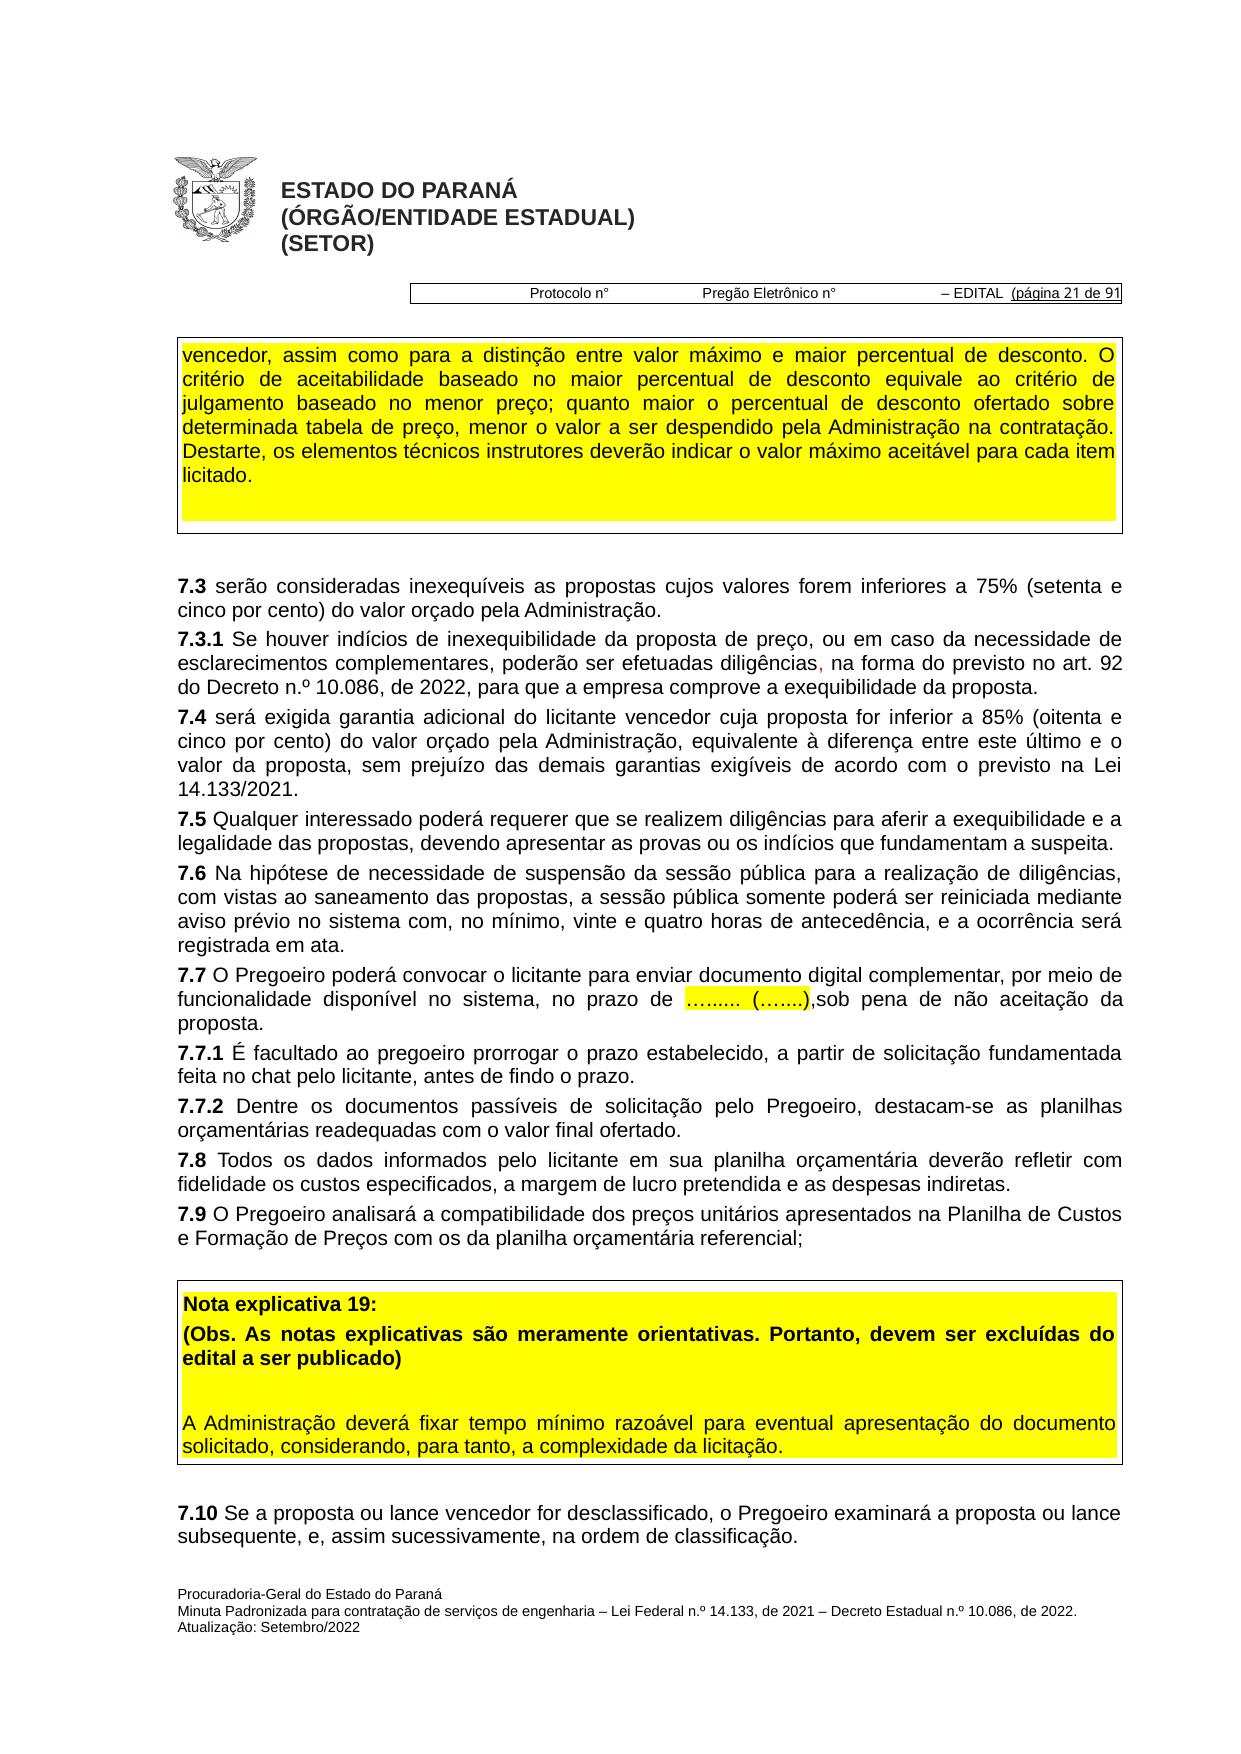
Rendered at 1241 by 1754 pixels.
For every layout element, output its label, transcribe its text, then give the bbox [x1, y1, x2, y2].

list 7.10 Se a proposta ou lance vencedor for desclassificado, o Pregoeiro examinará a proposta ou lance subsequente, e, assim sucessivamente, na ordem de classificação. [177, 1500, 1122, 1548]
table_header Nota explicativa 19: (Obs. As notas explicativas são meramente orientativas. Portanto, devem ser excluídas do edital a ser publicado) A Administração deverá fixar tempo mínimo razoável para eventual apresentação do documento solicitado, considerando, para tanto, a complexidade da licitação. [178, 1281, 1122, 1464]
list 7.8 Todos os dados informados pelo licitante em sua planilha orçamentária deverão refletir com fidelidade os custos especificados, a margem de lucro pretendida e as despesas indiretas. [177, 1148, 1124, 1196]
list 7.6 Na hipótese de necessidade de suspensão da sessão pública para a realização de diligências, com vistas ao saneamento das propostas, a sessão pública somente poderá ser reiniciada mediante aviso prévio no sistema com, no mínimo, vinte e quatro horas de antecedência, e a ocorrência será registrada em ata. [177, 861, 1124, 957]
table_header vencedor, assim como para a distinção entre valor máximo e maior percentual de desconto. O critério de aceitabilidade baseado no maior percentual de desconto equivale ao critério de julgamento baseado no menor preço; quanto maior o percentual de desconto ofertado sobre determinada tabela de preço, menor o valor a ser despendido pela Administração na contratação. Destarte, os elementos técnicos instrutores deverão indicar o valor máximo aceitável para cada item licitado. [178, 338, 1122, 533]
list 7.7 O Pregoeiro poderá convocar o licitante para enviar documento digital complementar, por meio de funcionalidade disponível no sistema, no prazo de …...... (…....),sob pena de não aceitação da proposta. [177, 962, 1124, 1034]
picture [172, 156, 259, 243]
text 7.4 será exigida garantia adicional do licitante vencedor cuja proposta for inferior a 85% (oitenta e cinco por cento) do valor orçado pela Administração, equivalente à diferença entre este último e o valor da proposta, sem prejuízo das demais garantias exigíveis de acordo com o previsto na Lei 14.133/2021. [177, 705, 1124, 801]
text 7.3 serão consideradas inexequíveis as propostas cujos valores forem inferiores a 75% (setenta e cinco por cento) do valor orçado pela Administração. [177, 573, 1124, 621]
list 7.7.1 É facultado ao pregoeiro prorrogar o prazo estabelecido, a partir de solicitação fundamentada feita no chat pelo licitante, antes de findo o prazo. [177, 1040, 1124, 1088]
list 7.9 O Pregoeiro analisará a compatibilidade dos preços unitários apresentados na Planilha de Custos e Formação de Preços com os da planilha orçamentária referencial; [177, 1202, 1124, 1250]
list 7.5 Qualquer interessado poderá requerer que se realizem diligências para aferir a exequibilidade e a legalidade das propostas, devendo apresentar as provas ou os indícios que fundamentam a suspeita. [177, 807, 1124, 855]
list 7.7.2 Dentre os documentos passíveis de solicitação pelo Pregoeiro, destacam-se as planilhas orçamentárias readequadas com o valor final ofertado. [177, 1094, 1124, 1142]
text 7.3.1 Se houver indícios de inexequibilidade da proposta de preço, ou em caso da necessidade de esclarecimentos complementares, poderão ser efetuadas diligências, na forma do previsto no art. 92 do Decreto n.º 10.086, de 2022, para que a empresa comprove a exequibilidade da proposta. [177, 627, 1124, 699]
